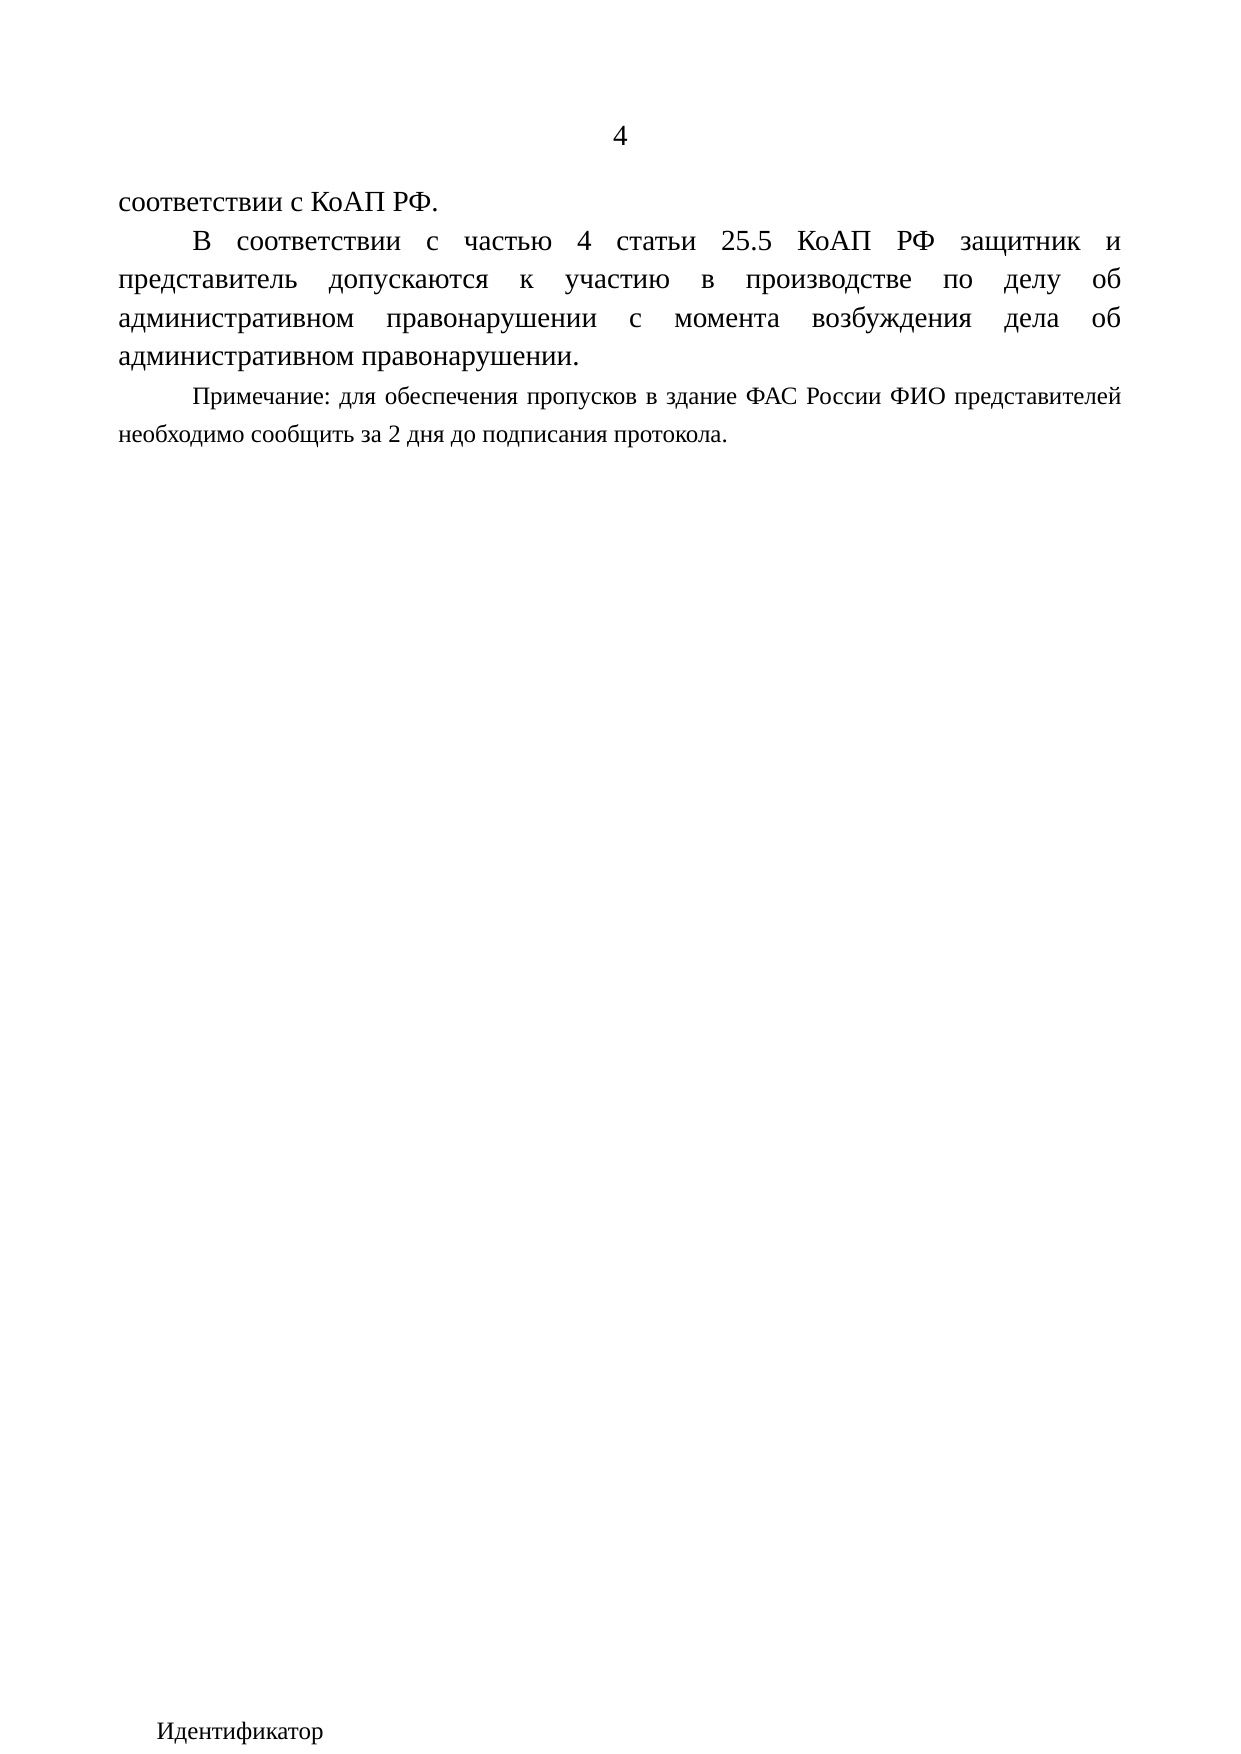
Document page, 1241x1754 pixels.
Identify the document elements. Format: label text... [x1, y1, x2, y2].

text В соответствии с частью 4 статьи 25.5 КоАП РФ защитник и представитель допускаются к участию в производстве по делу об административном правонарушении с момента возбуждения дела об административном правонарушении. [118, 219, 1122, 373]
text Примечание: для обеспечения пропусков в здание ФАС России ФИО представителей необходимо сообщить за 2 дня до подписания протокола. [118, 373, 1122, 450]
text соответствии с КоАП РФ. [118, 181, 1122, 219]
